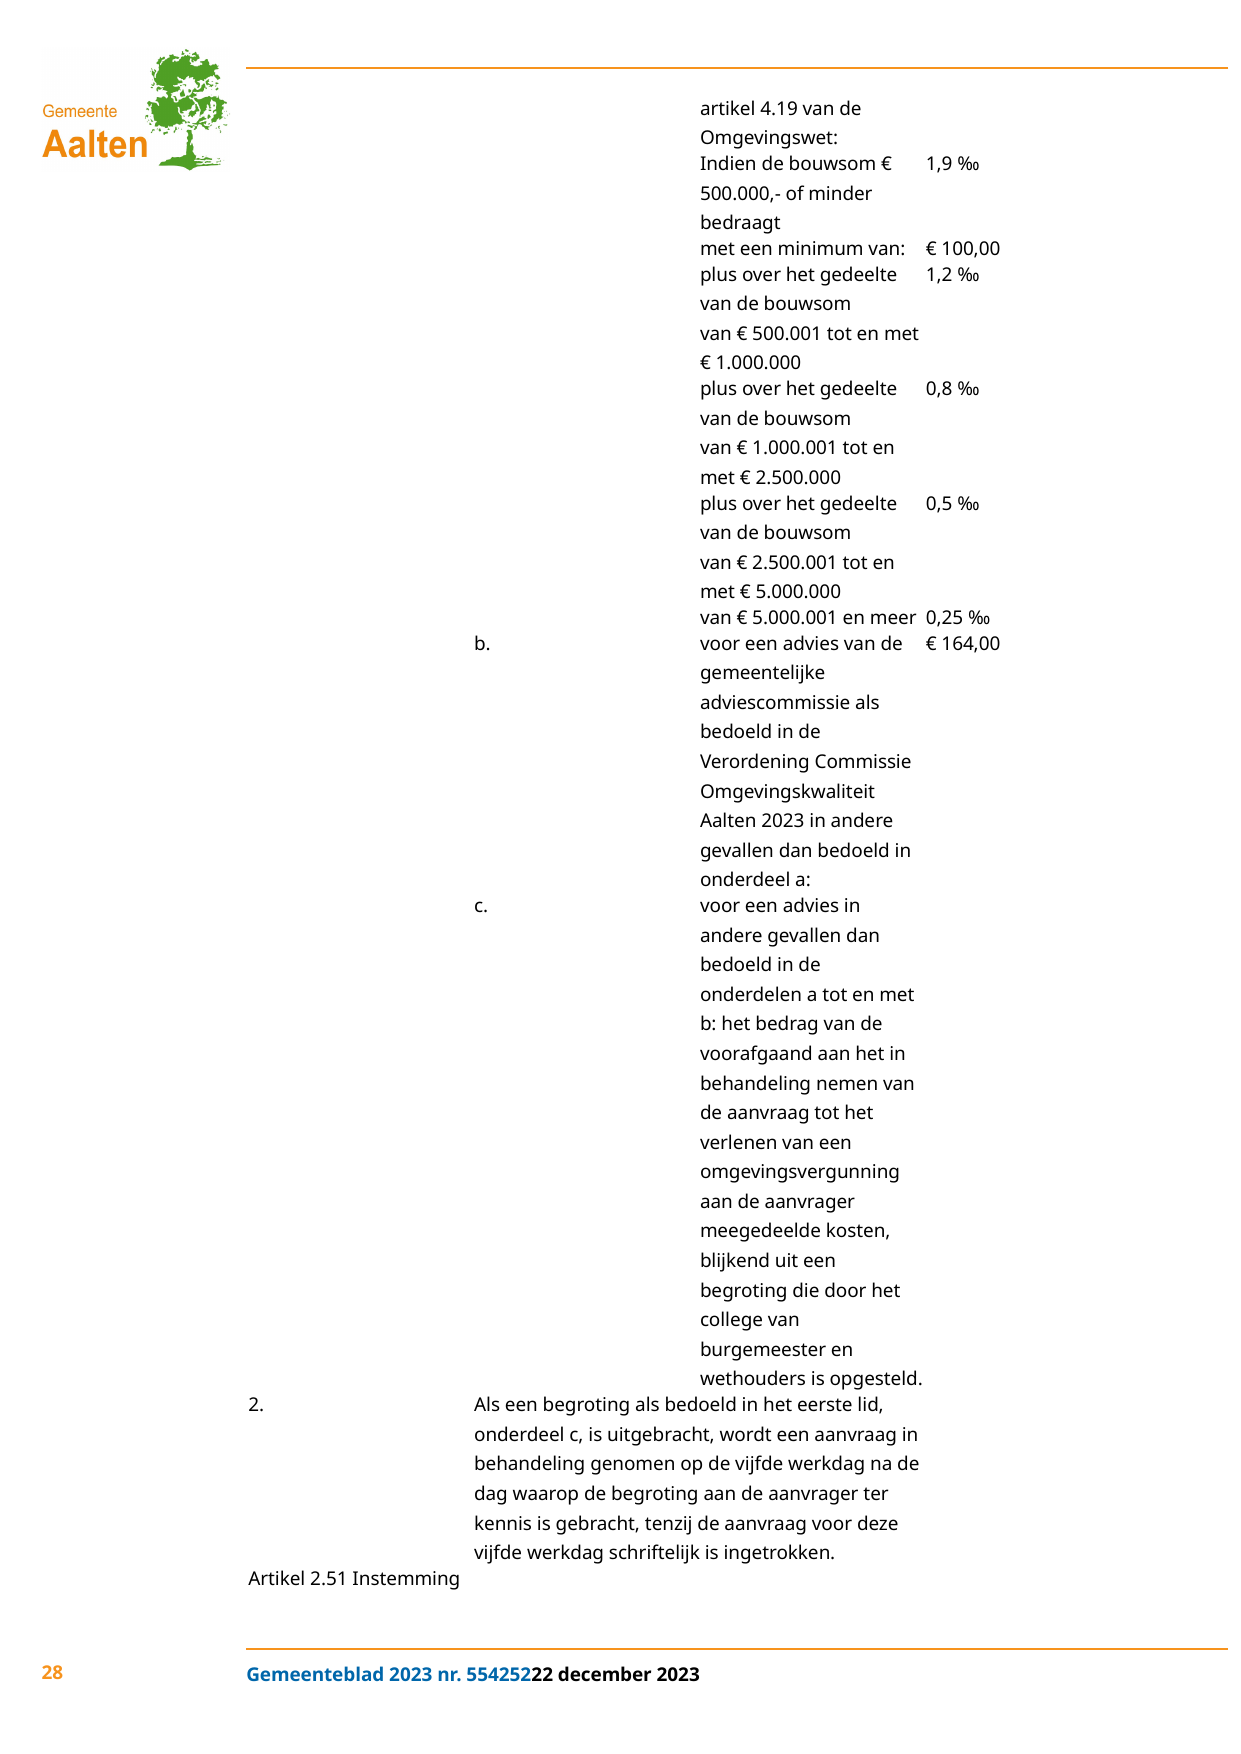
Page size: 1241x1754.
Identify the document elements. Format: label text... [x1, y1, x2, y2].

table_cell [248, 95, 474, 150]
table_cell plus over het gedeelte van de bouwsom van € 2.500.001 tot en met € 5.000.000 [700, 490, 926, 604]
table_cell 0,8 ‰ [926, 375, 1152, 490]
table_cell artikel 4.19 van de Omgevingswet: [700, 95, 926, 150]
table_cell Artikel 2.51 Instemming [248, 1565, 926, 1591]
table_cell Als een begroting als bedoeld in het eerste lid, onderdeel c, is uitgebracht, wordt een aanvraag in behandeling genomen op de vijfde werkdag na de dag waarop de begroting aan de aanvrager ter kennis is gebracht, tenzij de aanvraag voor deze vijfde werkdag schriftelijk is ingetrokken. [474, 1391, 926, 1565]
table_cell [248, 235, 474, 261]
table_cell € 164,00 [926, 630, 1152, 892]
table_cell 1,2 ‰ [926, 261, 1152, 375]
table_cell c. [474, 892, 700, 1391]
table_cell [248, 604, 474, 630]
table_cell [248, 375, 474, 490]
table_cell Indien de bouwsom € 500.000,- of minder bedraagt [700, 150, 926, 235]
table_cell [926, 1565, 1152, 1591]
table_cell [474, 150, 700, 235]
table_cell voor een advies in andere gevallen dan bedoeld in de onderdelen a tot en met b: het bedrag van de voorafgaand aan het in behandeling nemen van de aanvraag tot het verlenen van een omgevingsvergunning aan de aanvrager meegedeelde kosten, blijkend uit een begroting die door het college van burgemeester en wethouders is opgesteld. [700, 892, 926, 1391]
table_cell [474, 604, 700, 630]
table_cell [248, 490, 474, 604]
table_cell b. [474, 630, 700, 892]
table_cell [926, 892, 1152, 1391]
table_cell [248, 261, 474, 375]
table_cell [926, 1391, 1152, 1565]
table_cell [926, 95, 1152, 150]
picture [41, 47, 231, 172]
table_cell 0,25 ‰ [926, 604, 1152, 630]
table_cell van € 5.000.001 en meer [700, 604, 926, 630]
table_cell [474, 95, 700, 150]
table_cell [248, 150, 474, 235]
table_cell [474, 261, 700, 375]
table_cell [474, 235, 700, 261]
table_cell [248, 630, 474, 892]
table_cell [248, 892, 474, 1391]
table_cell 1,9 ‰ [926, 150, 1152, 235]
table_cell 0,5 ‰ [926, 490, 1152, 604]
table_cell 2. [248, 1391, 474, 1565]
table_cell voor een advies van de gemeentelijke adviescommissie als bedoeld in de Verordening Commissie Omgevingskwaliteit Aalten 2023 in andere gevallen dan bedoeld in onderdeel a: [700, 630, 926, 892]
table_cell € 100,00 [926, 235, 1152, 261]
table_cell [474, 490, 700, 604]
table_cell plus over het gedeelte van de bouwsom van € 500.001 tot en met € 1.000.000 [700, 261, 926, 375]
table_cell met een minimum van: [700, 235, 926, 261]
table_cell [474, 375, 700, 490]
table_cell plus over het gedeelte van de bouwsom van € 1.000.001 tot en met € 2.500.000 [700, 375, 926, 490]
